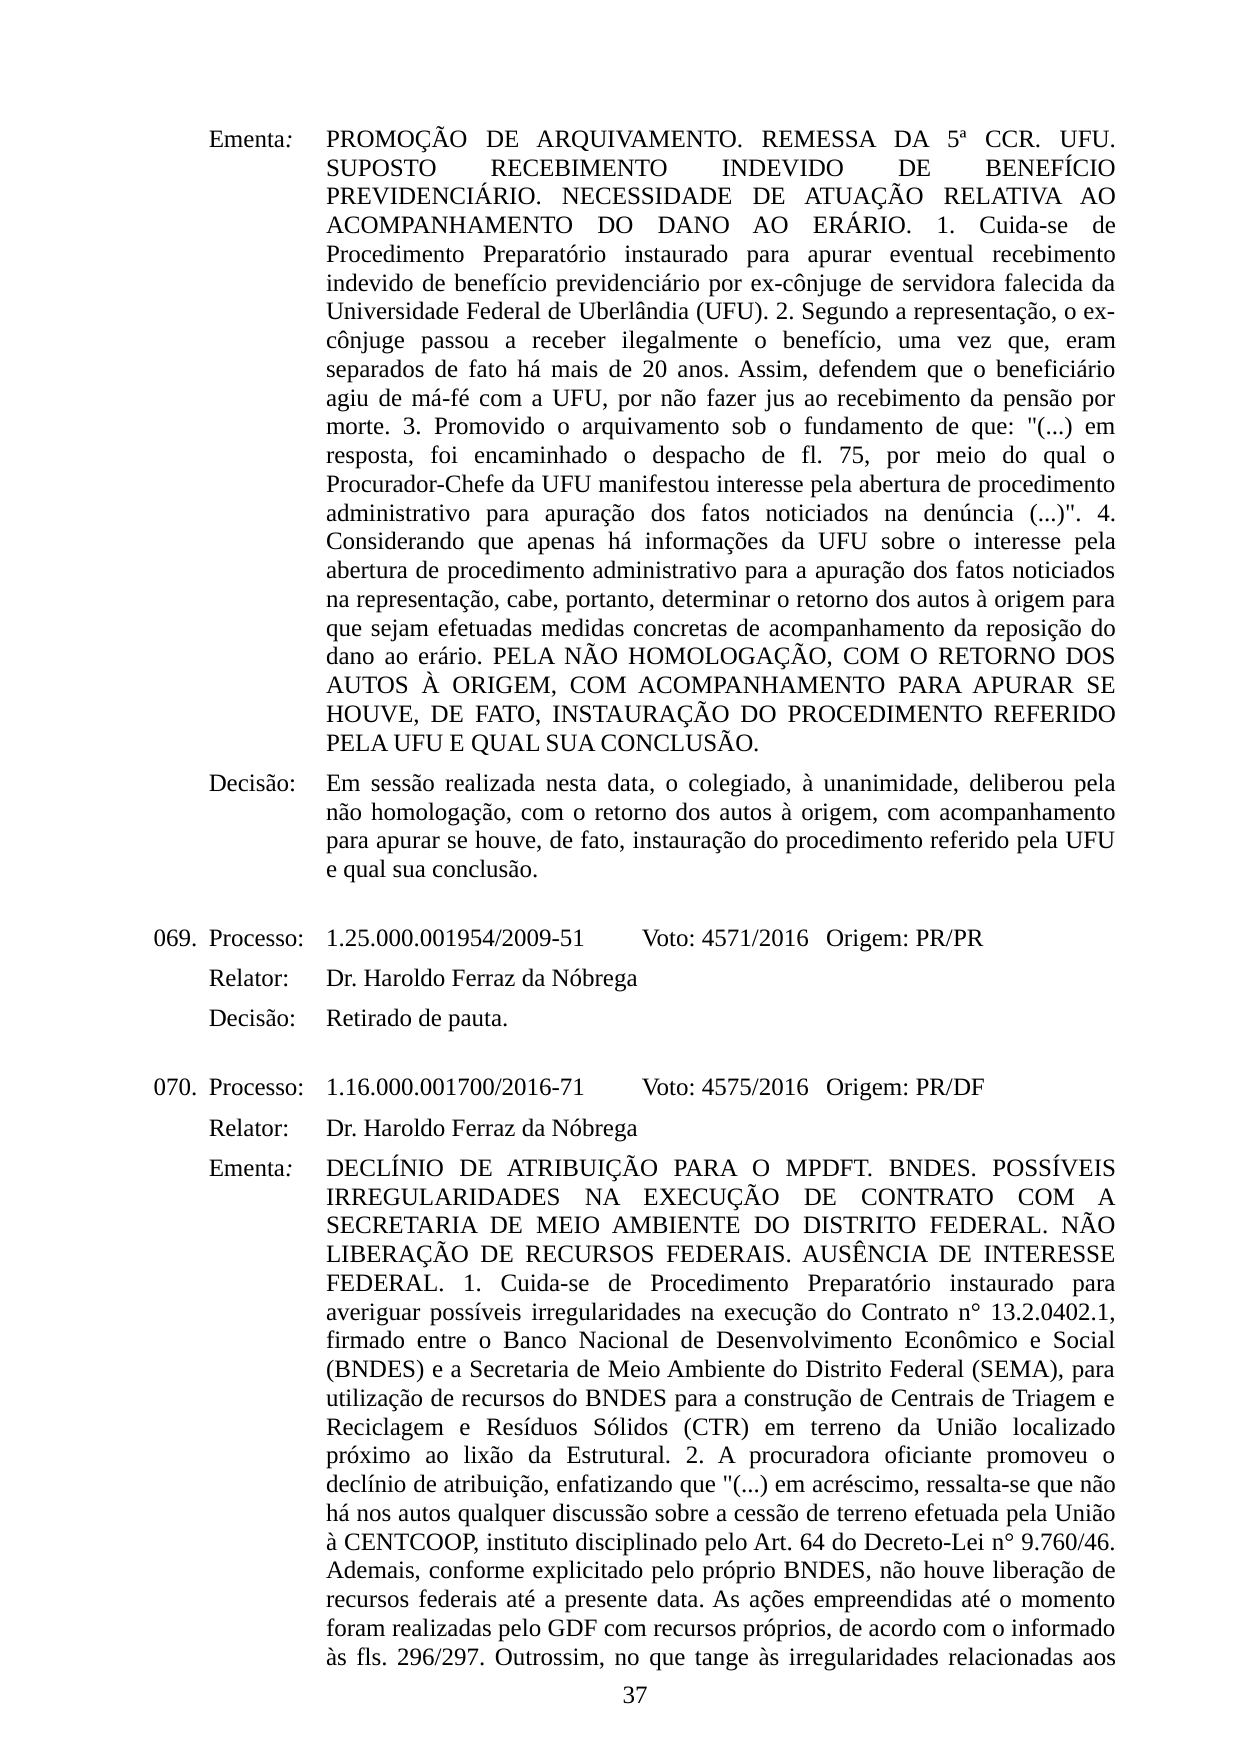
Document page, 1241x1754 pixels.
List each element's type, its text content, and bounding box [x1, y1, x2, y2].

table_header Origem: PR/DF [820, 1067, 1122, 1107]
table_cell Ementa: [203, 1147, 320, 1676]
table_cell Dr. Haroldo Ferraz da Nóbrega [320, 1107, 1122, 1147]
table_header Voto: 4575/2016 [636, 1067, 820, 1107]
table_header Processo: [203, 917, 320, 957]
table_header 069. [148, 917, 203, 957]
table_cell [148, 1107, 203, 1147]
table_cell [148, 998, 203, 1038]
table_cell DECLÍNIO DE ATRIBUIÇÃO PARA O MPDFT. BNDES. POSSÍVEIS IRREGULARIDADES NA EXECUÇÃO DE CONTRATO COM A SECRETARIA DE MEIO AMBIENTE DO DISTRITO FEDERAL. NÃO LIBERAÇÃO DE RECURSOS FEDERAIS. AUSÊNCIA DE INTERESSE FEDERAL. 1. Cuida-se de Procedimento Preparatório instaurado para averiguar possíveis irregularidades na execução do Contrato n° 13.2.0402.1, firmado entre o Banco Nacional de Desenvolvimento Econômico e Social (BNDES) e a Secretaria de Meio Ambiente do Distrito Federal (SEMA), para utilização de recursos do BNDES para a construção de Centrais de Triagem e Reciclagem e Resíduos Sólidos (CTR) em terreno da União localizado próximo ao lixão da Estrutural. 2. A procuradora oficiante promoveu o declínio de atribuição, enfatizando que "(...) em acréscimo, ressalta-se que não há nos autos qualquer discussão sobre a cessão de terreno efetuada pela União à CENTCOOP, instituto disciplinado pelo Art. 64 do Decreto-Lei n° 9.760/46. Ademais, conforme explicitado pelo próprio BNDES, não houve liberação de recursos federais até a presente data. As ações empreendidas até o momento foram realizadas pelo GDF com recursos próprios, de acordo com o informado às fls. 296/297. Outrossim, no que tange às irregularidades relacionadas aos [320, 1147, 1122, 1676]
table_cell [148, 958, 203, 998]
table_cell Dr. Haroldo Ferraz da Nóbrega [320, 958, 1122, 998]
table_header Voto: 4571/2016 [636, 917, 820, 957]
table_cell Relator: [203, 958, 320, 998]
table_header Origem: PR/PR [820, 917, 1122, 957]
table_cell [148, 762, 203, 888]
table_cell [148, 118, 203, 762]
table_header 1.25.000.001954/2009-51 [320, 917, 636, 957]
table_header 070. [148, 1067, 203, 1107]
table_cell Retirado de pauta. [320, 998, 1122, 1038]
table_header Processo: [203, 1067, 320, 1107]
table_header 1.16.000.001700/2016-71 [320, 1067, 636, 1107]
table_cell Decisão: [203, 762, 320, 888]
table_cell Em sessão realizada nesta data, o colegiado, à unanimidade, deliberou pela não homologação, com o retorno dos autos à origem, com acompanhamento para apurar se houve, de fato, instauração do procedimento referido pela UFU e qual sua conclusão. [320, 762, 1122, 888]
table_cell PROMOÇÃO DE ARQUIVAMENTO. REMESSA DA 5ª CCR. UFU. SUPOSTO RECEBIMENTO INDEVIDO DE BENEFÍCIO PREVIDENCIÁRIO. NECESSIDADE DE ATUAÇÃO RELATIVA AO ACOMPANHAMENTO DO DANO AO ERÁRIO. 1. Cuida-se de Procedimento Preparatório instaurado para apurar eventual recebimento indevido de benefício previdenciário por ex-cônjuge de servidora falecida da Universidade Federal de Uberlândia (UFU). 2. Segundo a representação, o ex-cônjuge passou a receber ilegalmente o benefício, uma vez que, eram separados de fato há mais de 20 anos. Assim, defendem que o beneficiário agiu de má-fé com a UFU, por não fazer jus ao recebimento da pensão por morte. 3. Promovido o arquivamento sob o fundamento de que: "(...) em resposta, foi encaminhado o despacho de fl. 75, por meio do qual o Procurador-Chefe da UFU manifestou interesse pela abertura de procedimento administrativo para apuração dos fatos noticiados na denúncia (...)". 4. Considerando que apenas há informações da UFU sobre o interesse pela abertura de procedimento administrativo para a apuração dos fatos noticiados na representação, cabe, portanto, determinar o retorno dos autos à origem para que sejam efetuadas medidas concretas de acompanhamento da reposição do dano ao erário. PELA NÃO HOMOLOGAÇÃO, COM O RETORNO DOS AUTOS À ORIGEM, COM ACOMPANHAMENTO PARA APURAR SE HOUVE, DE FATO, INSTAURAÇÃO DO PROCEDIMENTO REFERIDO PELA UFU E QUAL SUA CONCLUSÃO. [320, 118, 1122, 762]
table_cell Decisão: [203, 998, 320, 1038]
table_cell Ementa: [203, 118, 320, 762]
table_cell Relator: [203, 1107, 320, 1147]
table_cell [148, 1147, 203, 1676]
